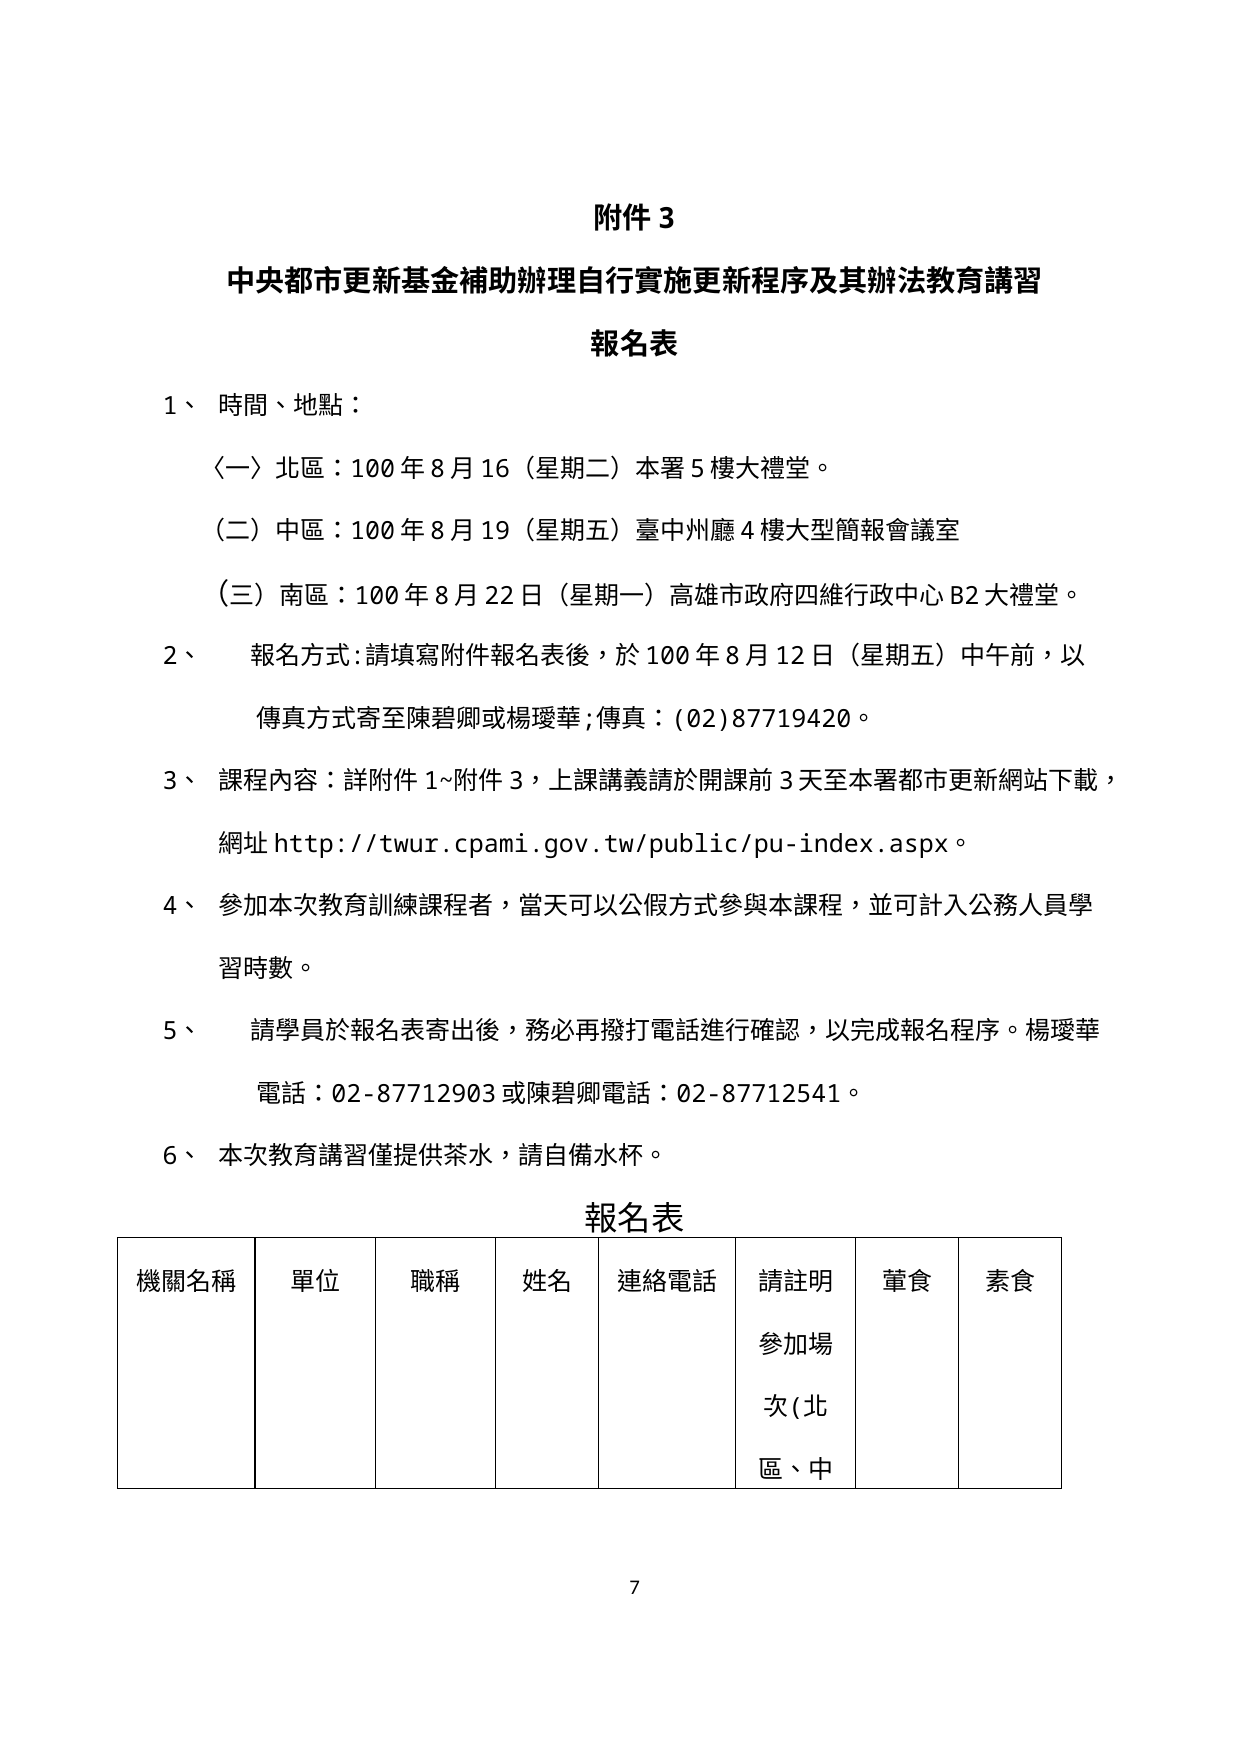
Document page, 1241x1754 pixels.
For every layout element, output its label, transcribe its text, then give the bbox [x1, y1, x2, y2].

list 課程內容：詳附件1~附件3，上課講義請於開課前3天至本署都市更新網站下載，網址http://twur.cpami.gov.tw/public/pu-index.aspx。 [162, 737, 1106, 862]
text 報名表 [162, 300, 1106, 362]
table_header 職稱 [376, 1238, 495, 1488]
table_header 素食 [959, 1238, 1061, 1488]
table_header 姓名 [496, 1238, 598, 1488]
list 報名方式:請填寫附件報名表後，於100年8月12日（星期五）中午前，以傳真方式寄至陳碧卿或楊璦華;傳真：(02)87719420。 [162, 612, 1106, 737]
list 本次教育講習僅提供茶水，請自備水杯。 [162, 1112, 1106, 1175]
text 報名表 [162, 1175, 1106, 1237]
text 〈一〉北區：100年8月16（星期二）本署5樓大禮堂。 [162, 425, 1106, 487]
list 參加本次教育訓練課程者，當天可以公假方式參與本課程，並可計入公務人員學習時數。 [162, 862, 1106, 987]
list 請學員於報名表寄出後，務必再撥打電話進行確認，以完成報名程序。楊璦華電話：02-87712903或陳碧卿電話：02-87712541。 [162, 987, 1106, 1112]
table_header 單位 [256, 1238, 375, 1488]
text （二）中區：100年8月19（星期五）臺中州廳4樓大型簡報會議室 [200, 487, 1106, 550]
table_header 機關名稱 [118, 1238, 254, 1488]
table_header 連絡電話 [599, 1238, 735, 1488]
table_header 請註明參加場次(北區、中 [736, 1238, 855, 1488]
text 中央都市更新基金補助辦理自行實施更新程序及其辦法教育講習 [162, 237, 1106, 300]
table_header 葷食 [856, 1238, 958, 1488]
text 附件3 [162, 175, 1106, 237]
list 時間、地點： [162, 362, 1106, 425]
text （三）南區：100年8月22日（星期一）高雄市政府四維行政中心B2大禮堂。 [162, 550, 1106, 612]
